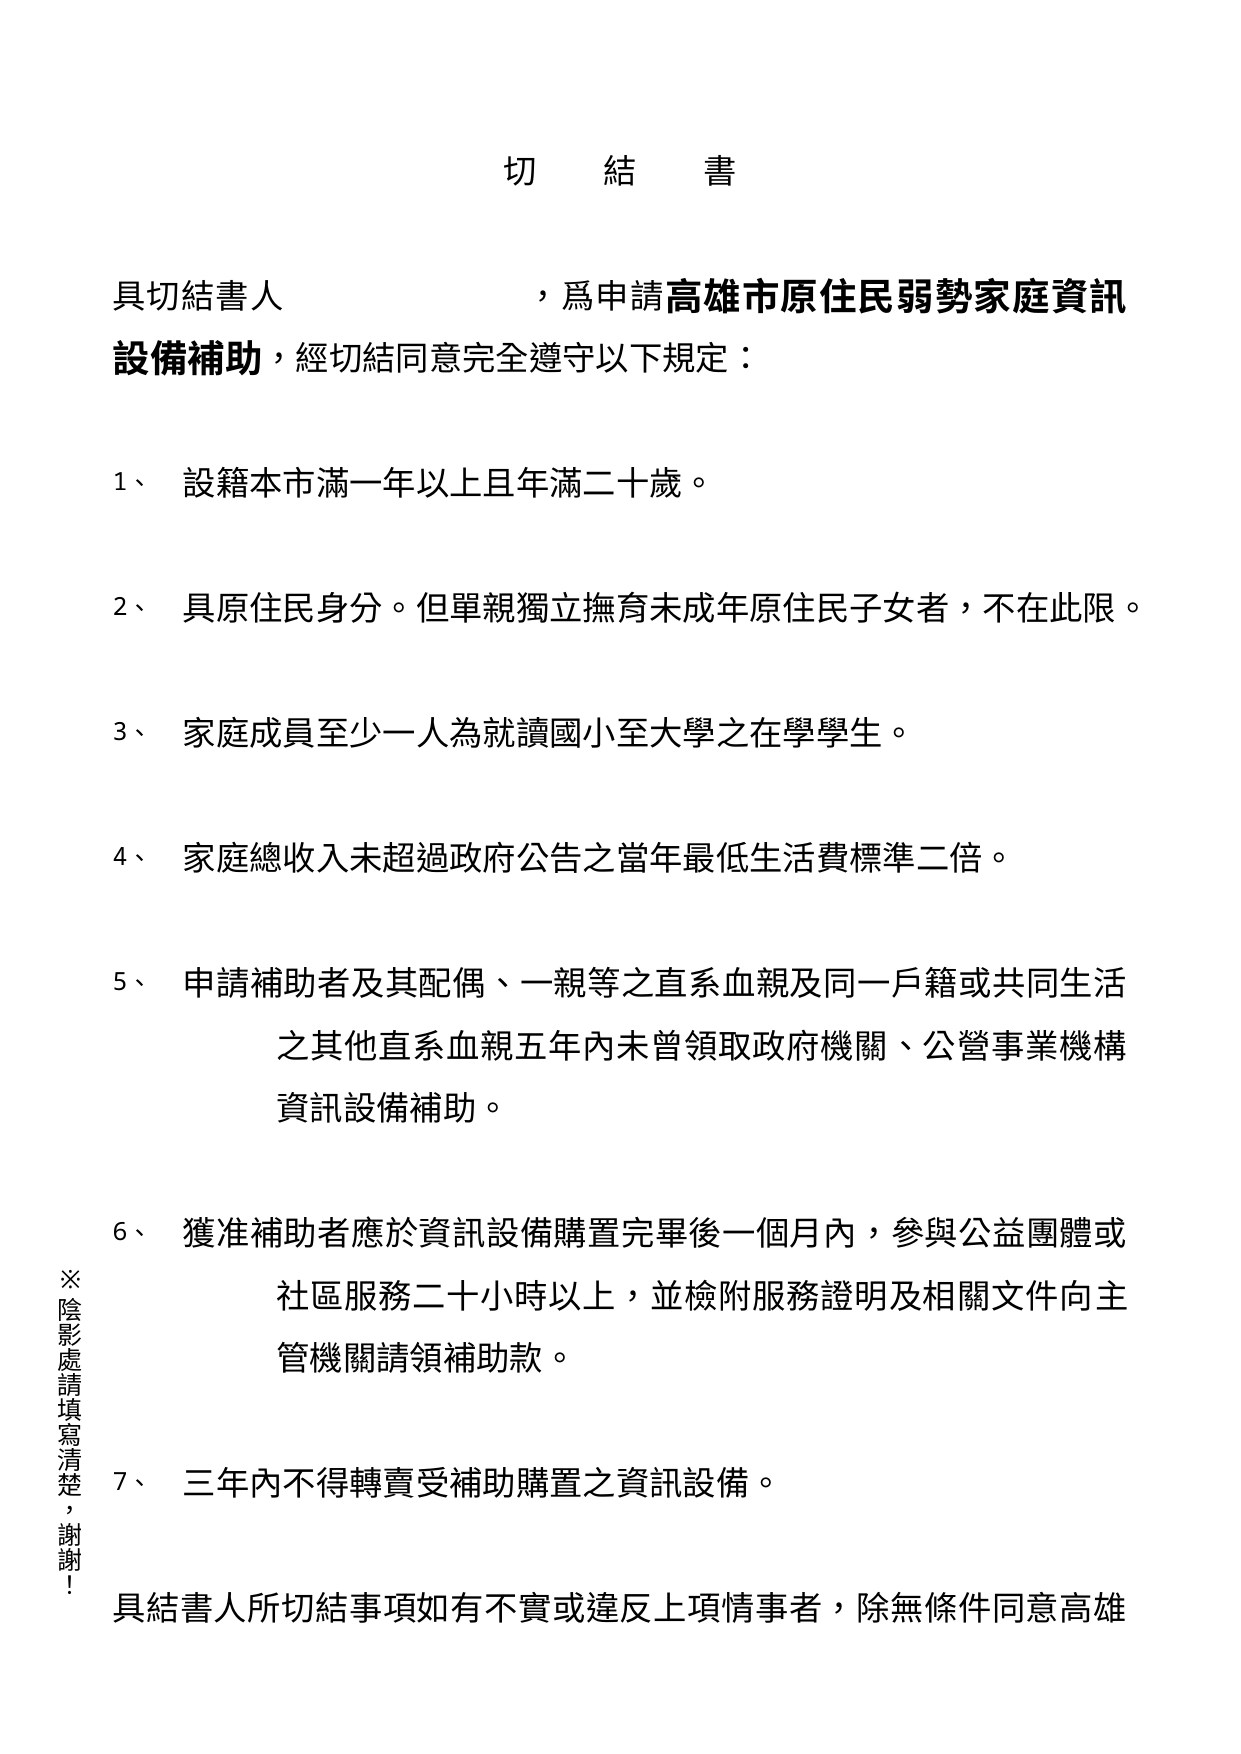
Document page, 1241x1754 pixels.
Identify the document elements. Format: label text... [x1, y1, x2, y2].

list 家庭成員至少一人為就讀國小至大學之在學學生。 [112, 689, 1128, 752]
list 家庭總收入未超過政府公告之當年最低生活費標準二倍。 [112, 814, 1128, 877]
list 三年內不得轉賣受補助購置之資訊設備。 [112, 1439, 1128, 1502]
list 設籍本市滿一年以上且年滿二十歲。 [112, 439, 1128, 502]
text [2, 1173, 95, 1754]
list 具原住民身分。但單親獨立撫育未成年原住民子女者，不在此限。 [112, 564, 1128, 627]
text 切 結 書 [112, 127, 1128, 189]
text ※陰影處請填寫清楚，謝謝！ [52, 1188, 88, 1739]
list 獲准補助者應於資訊設備購置完畢後一個月內，參與公益團體或社區服務二十小時以上，並檢附服務證明及相關文件向主管機關請領補助款。 [112, 1189, 1128, 1377]
text 具切結書人 ，爲申請高雄市原住民弱勢家庭資訊設備補助，經切結同意完全遵守以下規定： [112, 252, 1128, 377]
text 具結書人所切結事項如有不實或違反上項情事者，除無條件同意高雄 [112, 1564, 1128, 1627]
list 申請補助者及其配偶、一親等之直系血親及同一戶籍或共同生活之其他直系血親五年內未曾領取政府機關、公營事業機構資訊設備補助。 [112, 939, 1128, 1127]
